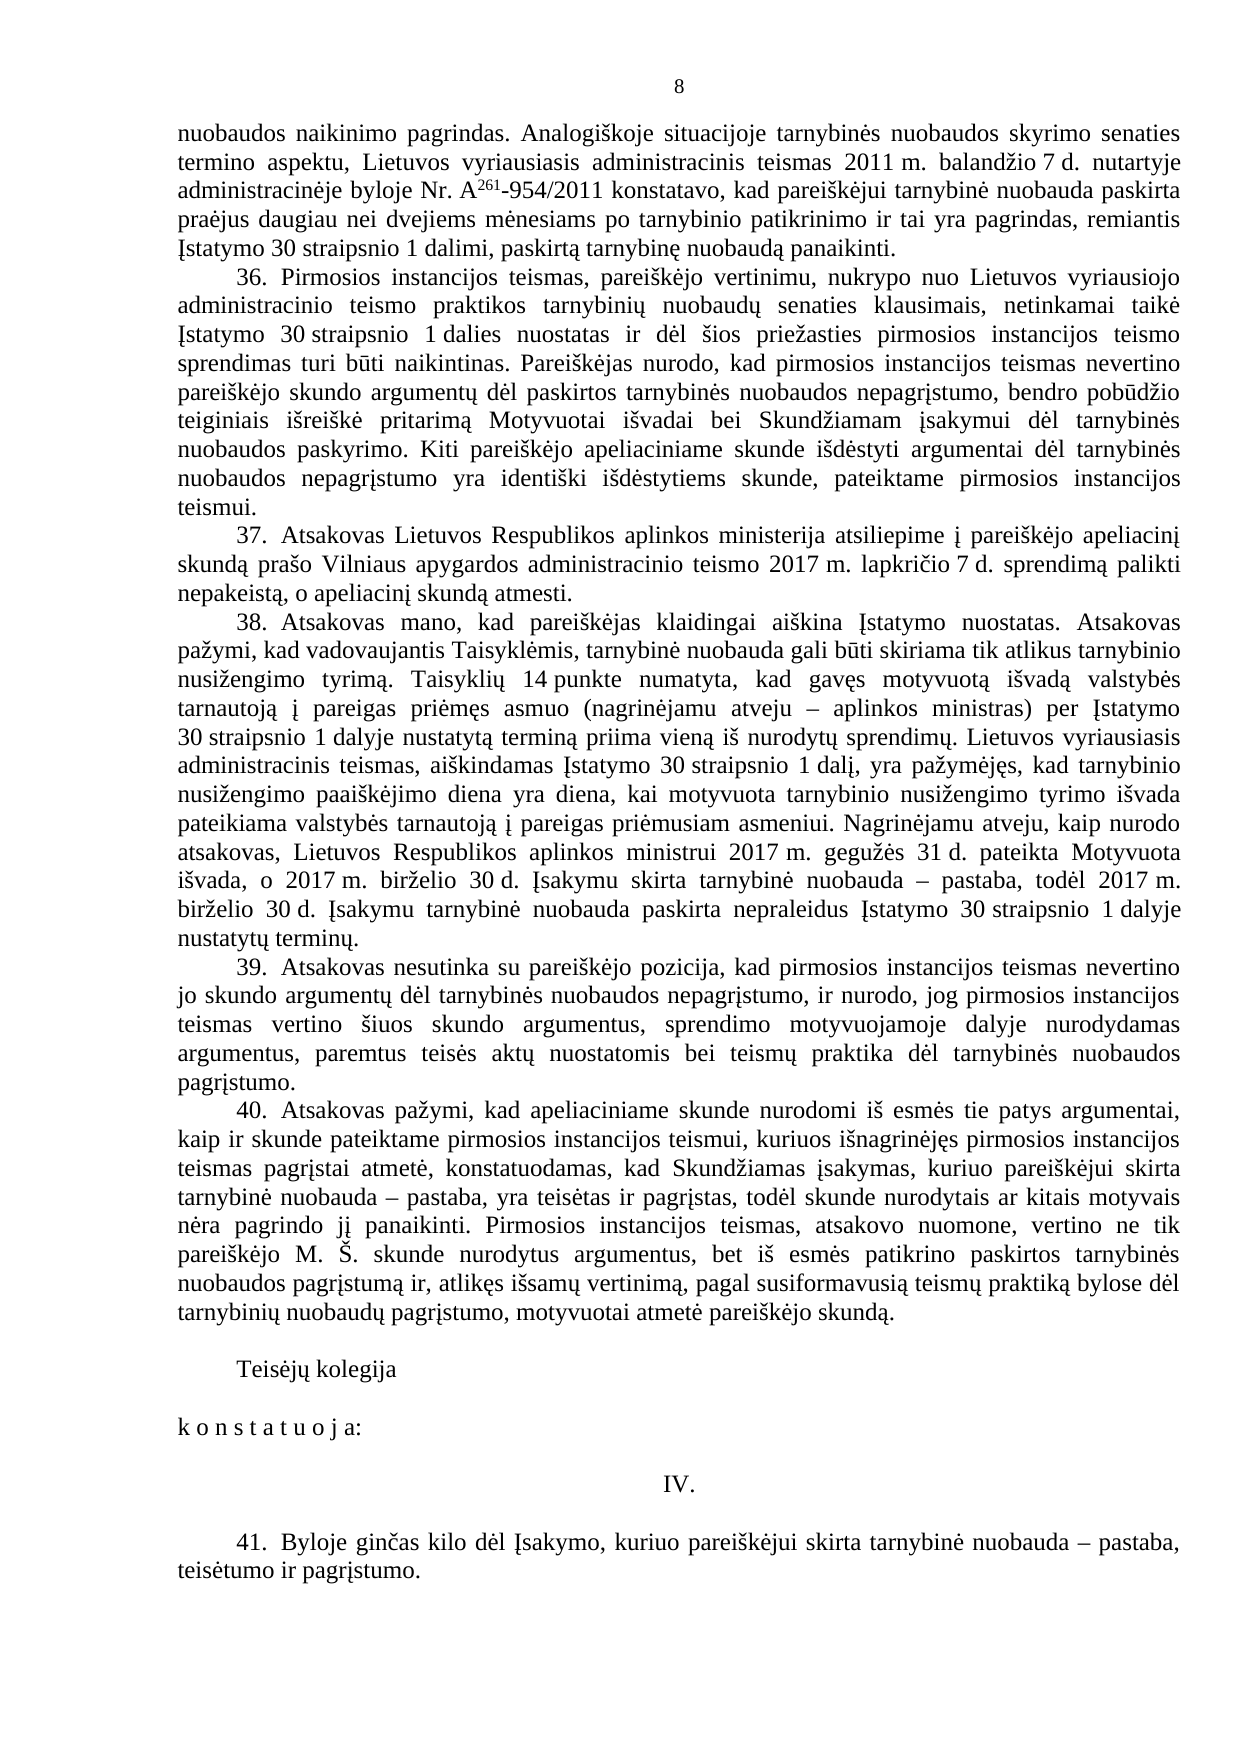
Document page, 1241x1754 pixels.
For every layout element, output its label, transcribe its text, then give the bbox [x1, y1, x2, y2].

text 39. Atsakovas nesutinka su pareiškėjo pozicija, kad pirmosios instancijos teismas nevertino jo skundo argumentų dėl tarnybinės nuobaudos nepagrįstumo, ir nurodo, jog pirmosios instancijos teismas vertino šiuos skundo argumentus, sprendimo motyvuojamoje dalyje nurodydamas argumentus, paremtus teisės aktų nuostatomis bei teismų praktika dėl tarnybinės nuobaudos pagrįstumo. [177, 952, 1181, 1096]
text IV. [177, 1469, 1181, 1498]
text nuobaudos naikinimo pagrindas. Analogiškoje situacijoje tarnybinės nuobaudos skyrimo senaties termino aspektu, Lietuvos vyriausiasis administracinis teismas 2011 m. balandžio 7 d. nutartyje administracinėje byloje Nr. A261-954/2011 konstatavo, kad pareiškėjui tarnybinė nuobauda paskirta praėjus daugiau nei dvejiems mėnesiams po tarnybinio patikrinimo ir tai yra pagrindas, remiantis Įstatymo 30 straipsnio 1 dalimi, paskirtą tarnybinę nuobaudą panaikinti. [177, 118, 1181, 262]
text k o n s t a t u o j a: [177, 1412, 1181, 1441]
text Teisėjų kolegija [177, 1354, 1181, 1383]
text 37. Atsakovas Lietuvos Respublikos aplinkos ministerija atsiliepime į pareiškėjo apeliacinį skundą prašo Vilniaus apygardos administracinio teismo 2017 m. lapkričio 7 d. sprendimą palikti nepakeistą, o apeliacinį skundą atmesti. [177, 521, 1181, 607]
text 38. Atsakovas mano, kad pareiškėjas klaidingai aiškina Įstatymo nuostatas. Atsakovas pažymi, kad vadovaujantis Taisyklėmis, tarnybinė nuobauda gali būti skiriama tik atlikus tarnybinio nusižengimo tyrimą. Taisyklių 14 punkte numatyta, kad gavęs motyvuotą išvadą valstybės tarnautoją į pareigas priėmęs asmuo (nagrinėjamu atveju – aplinkos ministras) per Įstatymo 30 straipsnio 1 dalyje nustatytą terminą priima vieną iš nurodytų sprendimų. Lietuvos vyriausiasis administracinis teismas, aiškindamas Įstatymo 30 straipsnio 1 dalį, yra pažymėjęs, kad tarnybinio nusižengimo paaiškėjimo diena yra diena, kai motyvuota tarnybinio nusižengimo tyrimo išvada pateikiama valstybės tarnautoją į pareigas priėmusiam asmeniui. Nagrinėjamu atveju, kaip nurodo atsakovas, Lietuvos Respublikos aplinkos ministrui 2017 m. gegužės 31 d. pateikta Motyvuota išvada, o 2017 m. birželio 30 d. Įsakymu skirta tarnybinė nuobauda – pastaba, todėl 2017 m. birželio 30 d. Įsakymu tarnybinė nuobauda paskirta nepraleidus Įstatymo 30 straipsnio 1 dalyje nustatytų terminų. [177, 607, 1181, 952]
text 41. Byloje ginčas kilo dėl Įsakymo, kuriuo pareiškėjui skirta tarnybinė nuobauda – pastaba, teisėtumo ir pagrįstumo. [177, 1527, 1181, 1584]
text 36. Pirmosios instancijos teismas, pareiškėjo vertinimu, nukrypo nuo Lietuvos vyriausiojo administracinio teismo praktikos tarnybinių nuobaudų senaties klausimais, netinkamai taikė Įstatymo 30 straipsnio 1 dalies nuostatas ir dėl šios priežasties pirmosios instancijos teismo sprendimas turi būti naikintinas. Pareiškėjas nurodo, kad pirmosios instancijos teismas nevertino pareiškėjo skundo argumentų dėl paskirtos tarnybinės nuobaudos nepagrįstumo, bendro pobūdžio teiginiais išreiškė pritarimą Motyvuotai išvadai bei Skundžiamam įsakymui dėl tarnybinės nuobaudos paskyrimo. Kiti pareiškėjo apeliaciniame skunde išdėstyti argumentai dėl tarnybinės nuobaudos nepagrįstumo yra identiški išdėstytiems skunde, pateiktame pirmosios instancijos teismui. [177, 262, 1181, 521]
text 40. Atsakovas pažymi, kad apeliaciniame skunde nurodomi iš esmės tie patys argumentai, kaip ir skunde pateiktame pirmosios instancijos teismui, kuriuos išnagrinėjęs pirmosios instancijos teismas pagrįstai atmetė, konstatuodamas, kad Skundžiamas įsakymas, kuriuo pareiškėjui skirta tarnybinė nuobauda – pastaba, yra teisėtas ir pagrįstas, todėl skunde nurodytais ar kitais motyvais nėra pagrindo jį panaikinti. Pirmosios instancijos teismas, atsakovo nuomone, vertino ne tik pareiškėjo M. Š. skunde nurodytus argumentus, bet iš esmės patikrino paskirtos tarnybinės nuobaudos pagrįstumą ir, atlikęs išsamų vertinimą, pagal susiformavusią teismų praktiką bylose dėl tarnybinių nuobaudų pagrįstumo, motyvuotai atmetė pareiškėjo skundą. [177, 1096, 1181, 1326]
